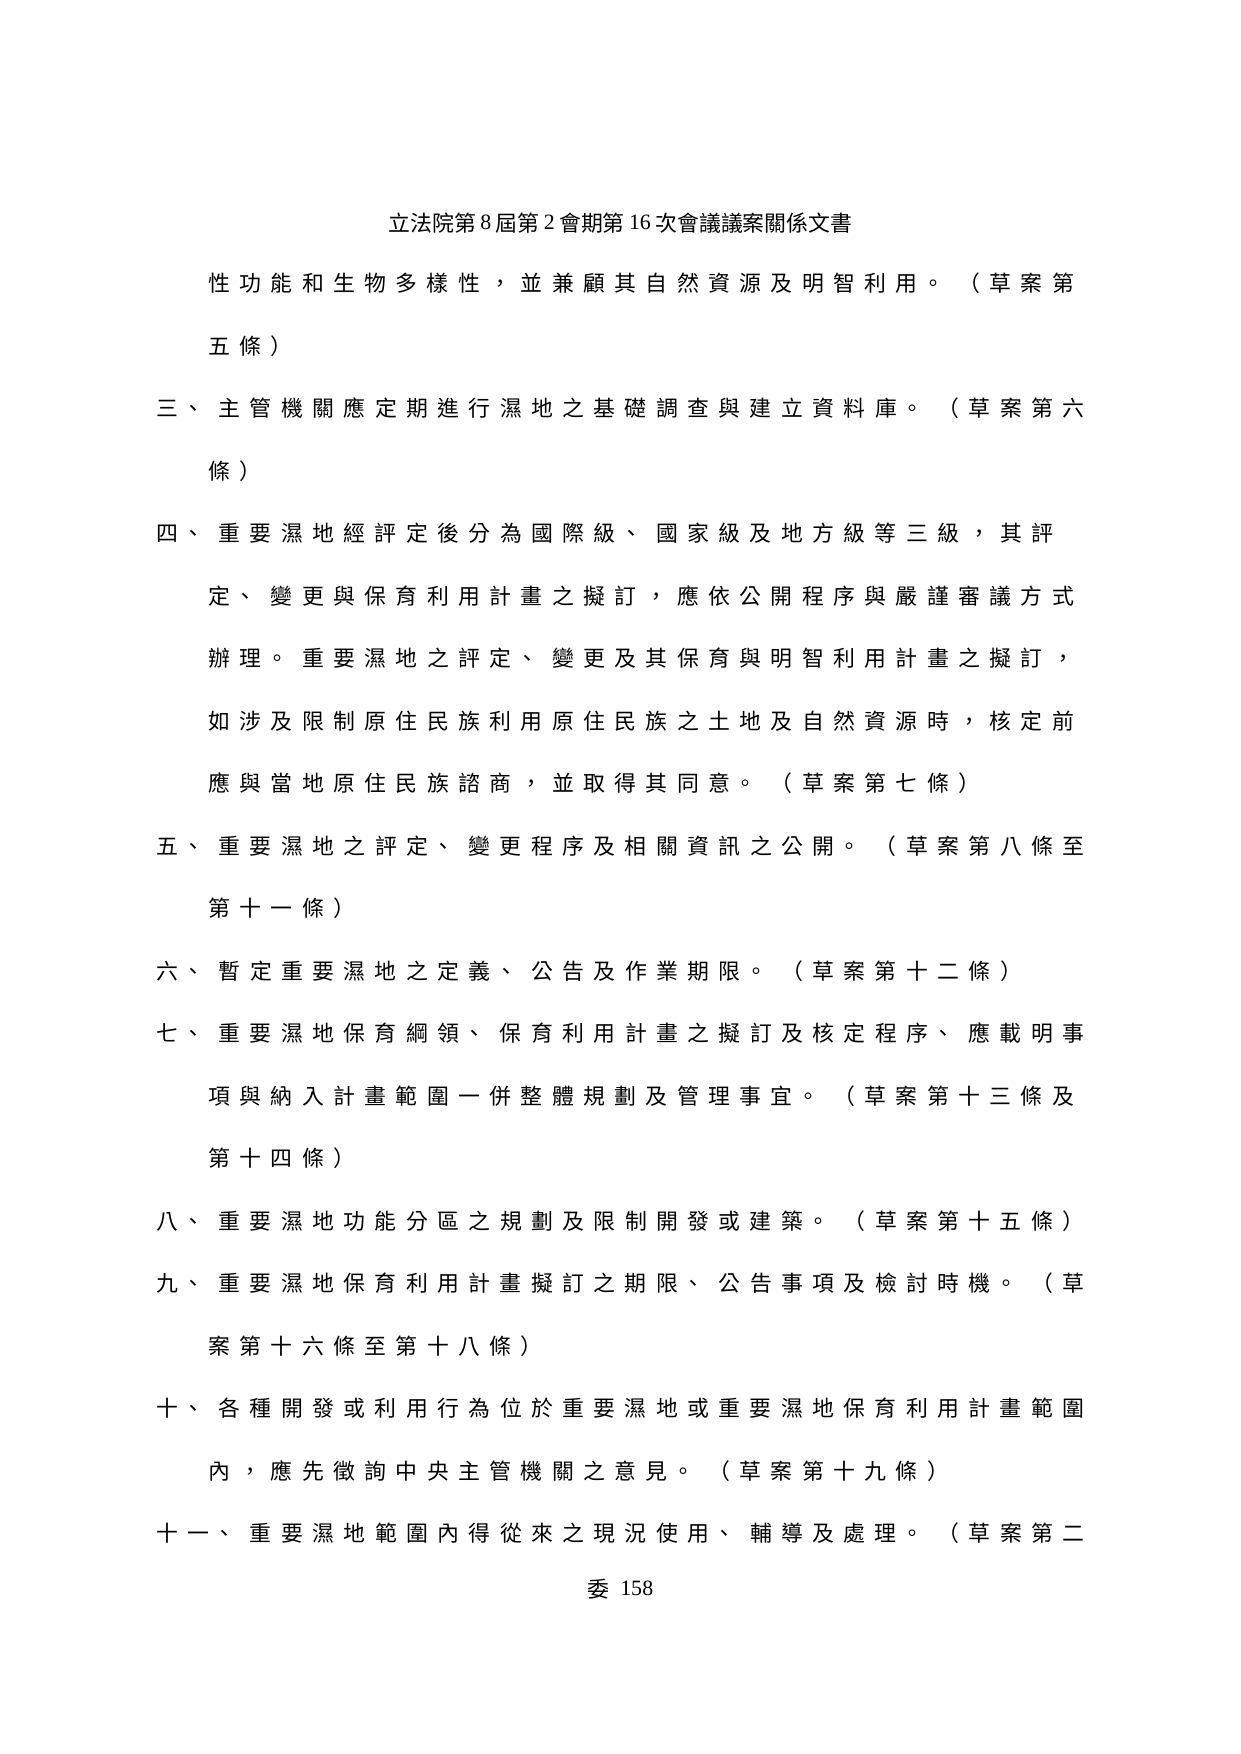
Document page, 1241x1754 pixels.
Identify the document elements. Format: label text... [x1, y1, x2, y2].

text 性功能和生物多樣性，並兼顧其自然資源及明智利用。（草案第五條） [151, 251, 1089, 376]
text 五、重要濕地之評定、變更程序及相關資訊之公開。（草案第八條至第十一條） [151, 813, 1089, 938]
text 三、主管機關應定期進行濕地之基礎調查與建立資料庫。（草案第六條） [151, 376, 1089, 501]
text 六、暫定重要濕地之定義、公告及作業期限。（草案第十二條） [151, 938, 1089, 1001]
text 四、重要濕地經評定後分為國際級、國家級及地方級等三級，其評定、變更與保育利用計畫之擬訂，應依公開程序與嚴謹審議方式辦理。重要濕地之評定、變更及其保育與明智利用計畫之擬訂，如涉及限制原住民族利用原住民族之土地及自然資源時，核定前應與當地原住民族諮商，並取得其同意。（草案第七條） [151, 501, 1089, 813]
text 九、重要濕地保育利用計畫擬訂之期限、公告事項及檢討時機。（草案第十六條至第十八條） [151, 1251, 1089, 1376]
text 十、各種開發或利用行為位於重要濕地或重要濕地保育利用計畫範圍內，應先徵詢中央主管機關之意見。（草案第十九條） [151, 1376, 1089, 1501]
text 十一、重要濕地範圍內得從來之現況使用、輔導及處理。（草案第二 [151, 1501, 1089, 1563]
text 七、重要濕地保育綱領、保育利用計畫之擬訂及核定程序、應載明事項與納入計畫範圍一併整體規劃及管理事宜。（草案第十三條及第十四條） [151, 1001, 1089, 1188]
text 八、重要濕地功能分區之規劃及限制開發或建築。（草案第十五條） [151, 1188, 1089, 1251]
